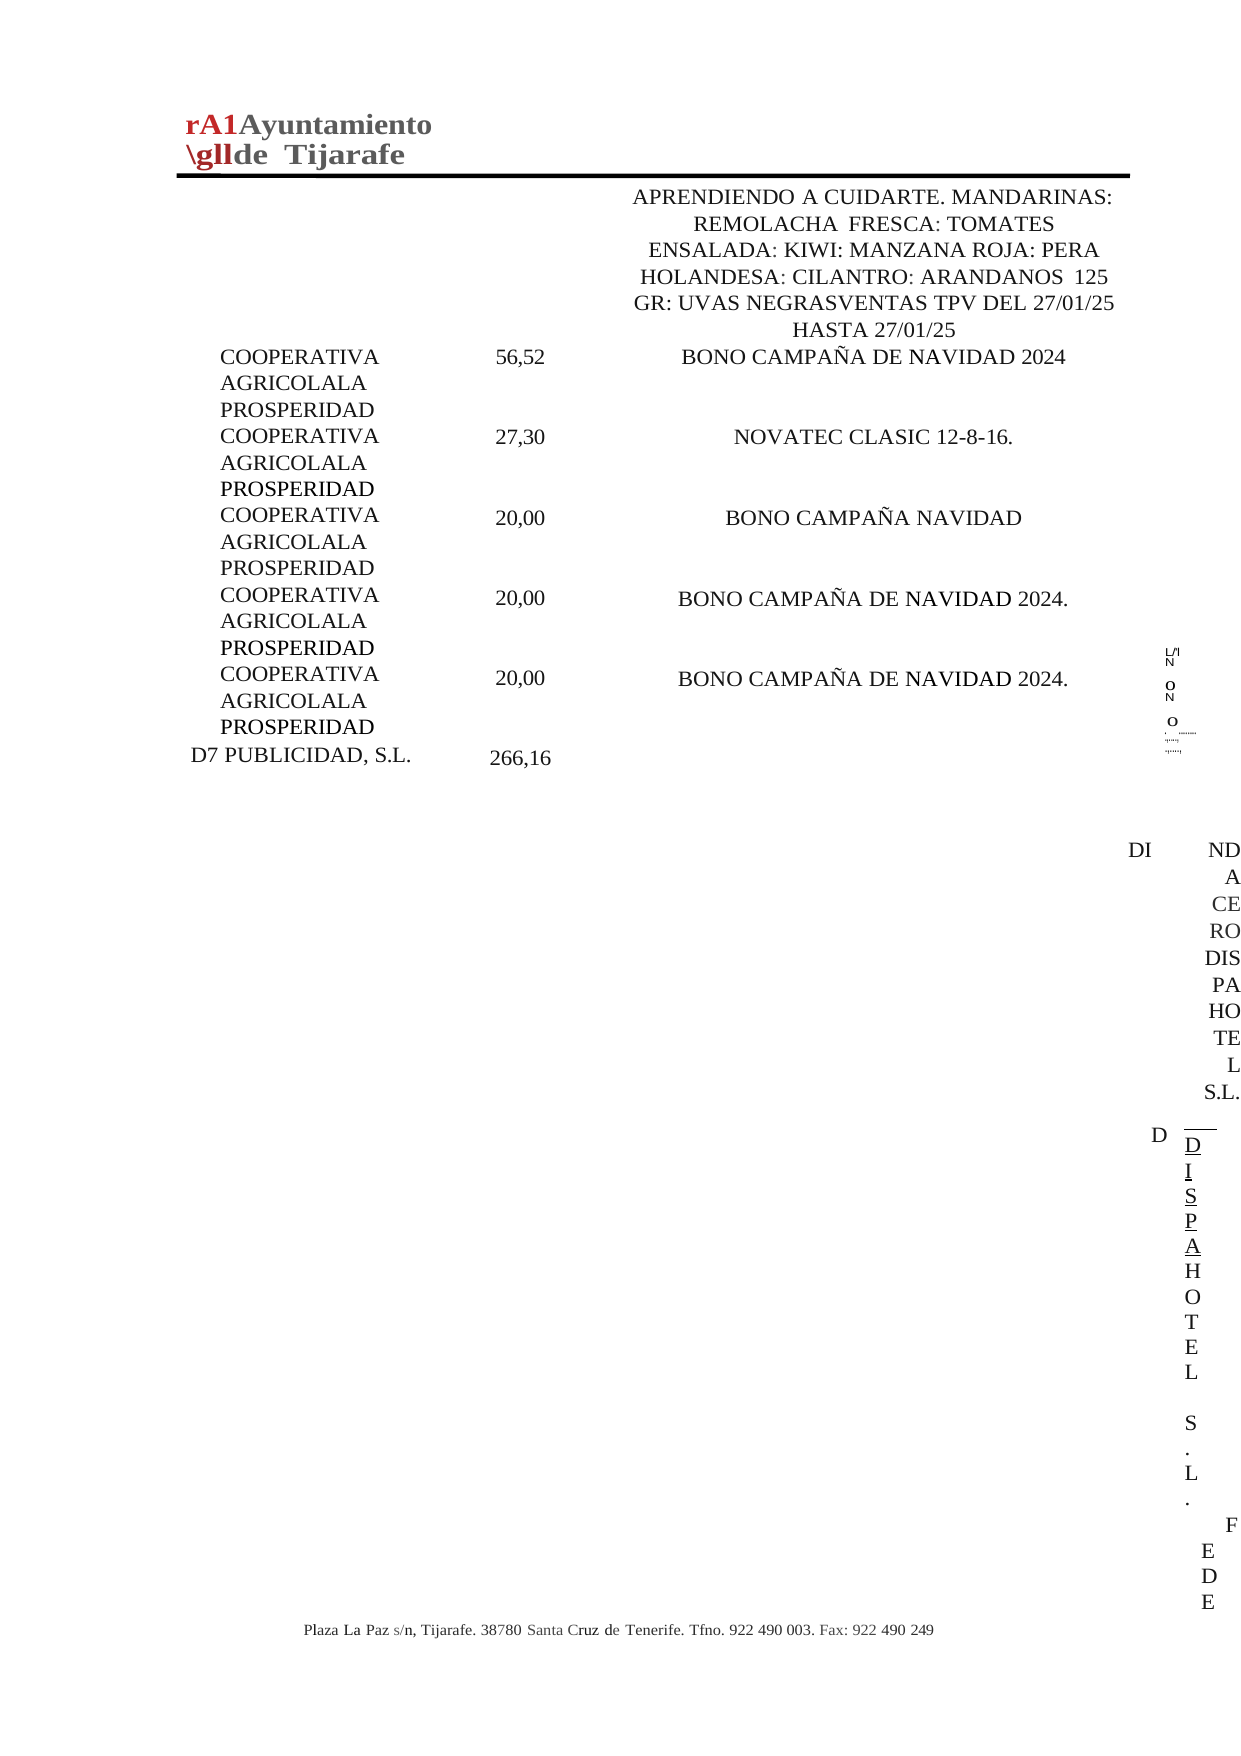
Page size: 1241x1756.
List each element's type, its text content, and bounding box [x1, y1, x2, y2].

text D7 PUBLICIDAD, S.L. [190, 742, 418, 767]
text S.A. ONDA CERO DISPAHOTEL S.L. [1201, 837, 1241, 1104]
text .,...., [1164, 729, 1181, 745]
text 20,00 [495, 585, 557, 610]
text DIFUSORA POPULAR DEL ATLANTICO [1128, 837, 1148, 1615]
text 20,00 [495, 665, 557, 690]
text BONO CAMPAÑA DE NAVIDAD 2024. [676, 666, 1070, 691]
text .,...., [1164, 740, 1203, 756]
text 56,52 [495, 344, 557, 369]
text .o........ [1164, 713, 1203, 740]
text 27,30 [495, 424, 557, 449]
text BONO CAMPAÑA DE NAVIDAD 2024. [676, 586, 1070, 611]
text 20,00 [495, 504, 557, 530]
text COOPERATIVA AGRICOLALA PROSPERIDAD COOPERATIVA AGRICOLALA PROSPERIDAD COOPERATIVA AGRICOLALA PROSPERIDAD COOPERATIVA AGRICOLALA PROSPERIDAD COOPERATIVA AGRICOLALA PROSPERIDAD [220, 344, 381, 739]
text 266,16 [489, 745, 557, 770]
text FEDES ASCENSORES, S.L.U. [1201, 1512, 1225, 1614]
text NOVATEC CLASIC 12-8-16. [676, 424, 1071, 449]
text BONO CAMPAÑA NAVIDAD [676, 505, 1071, 530]
text APRENDIENDO A CUIDARTE. MANDARINAS: REMOLACHA FRESCA: TOMATES ENSALADA: KIWI: MANZANA ROJA: PERA HOLANDESA: CILANTRO: ARANDANOS 125 GR: UVAS NEGRASVENTAS TPV DEL 27/01/25 HASTA 27/01/25 [630, 184, 1114, 342]
text BONO CAMPAÑA DE NAVIDAD 2024 [676, 344, 1071, 369]
text L/'l No N [1165, 649, 1182, 704]
